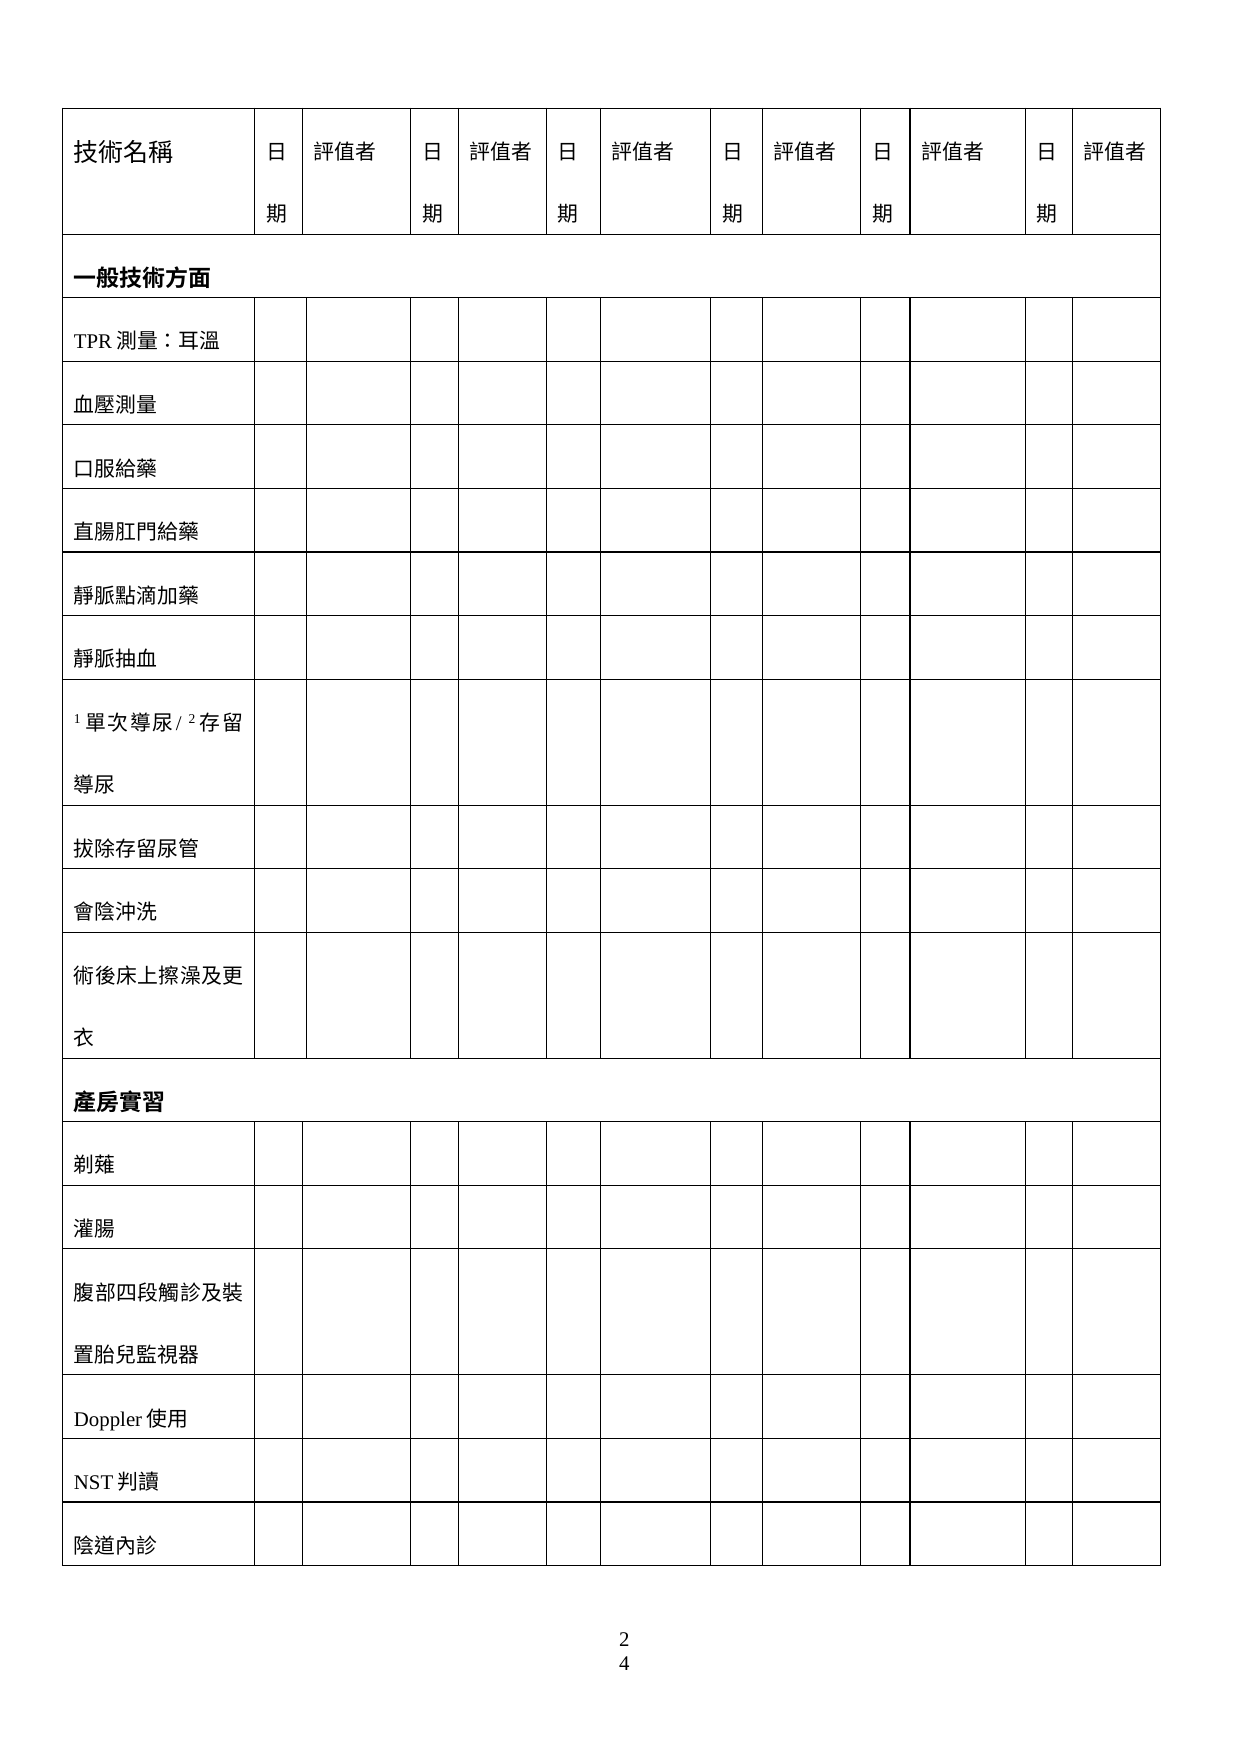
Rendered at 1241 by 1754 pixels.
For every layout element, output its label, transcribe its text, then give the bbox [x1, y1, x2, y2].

table_cell [411, 362, 458, 424]
table_cell [459, 869, 546, 932]
table_cell [763, 298, 860, 361]
table_cell [1026, 1439, 1072, 1501]
table_cell [307, 553, 410, 615]
table_cell [711, 489, 762, 551]
table_cell [1073, 933, 1160, 1058]
table_cell 腹部四段觸診及裝置胎兒監視器 [63, 1249, 254, 1374]
table_cell [911, 553, 1025, 615]
table_cell [1073, 553, 1160, 615]
table_cell [711, 1186, 762, 1248]
table_cell [911, 1375, 1025, 1438]
table_cell [255, 362, 306, 424]
table_cell [1073, 1503, 1160, 1565]
table_cell [411, 298, 458, 361]
table_cell 靜脈點滴加藥 [63, 553, 254, 615]
table_cell [307, 298, 410, 361]
table_cell [861, 1375, 909, 1438]
table_cell [547, 1186, 600, 1248]
table_cell [601, 1122, 710, 1185]
table_cell [547, 1249, 600, 1374]
table_cell [1026, 616, 1072, 678]
table_cell [411, 553, 458, 615]
table_cell 1單次導尿/ 2存留導尿 [63, 680, 254, 804]
table_cell [711, 1439, 762, 1501]
table_cell [459, 553, 546, 615]
table_cell [711, 933, 762, 1058]
table_cell [1073, 1439, 1160, 1501]
table_cell [911, 1503, 1025, 1565]
table_cell [1026, 1249, 1072, 1374]
table_cell [411, 680, 458, 804]
table_cell [1026, 553, 1072, 615]
table_cell [711, 1503, 762, 1565]
table_cell [601, 869, 710, 932]
table_cell [1073, 616, 1160, 678]
table_cell [911, 425, 1025, 488]
table_cell [711, 298, 762, 361]
table_cell [411, 1439, 458, 1501]
table_cell [763, 1186, 860, 1248]
table_cell [861, 616, 909, 678]
table_cell [459, 489, 546, 551]
table_cell 日期 [547, 109, 600, 234]
table_cell [763, 1249, 860, 1374]
table_cell [459, 1503, 546, 1565]
table_cell [601, 489, 710, 551]
table_cell [1026, 1503, 1072, 1565]
table_cell [303, 1186, 410, 1248]
table_cell [459, 1249, 546, 1374]
table_cell [861, 1439, 909, 1501]
table_cell [861, 806, 909, 868]
table_cell [601, 616, 710, 678]
table_cell [1073, 425, 1160, 488]
table_cell 日期 [411, 109, 458, 234]
table_cell [911, 1186, 1025, 1248]
table_cell 直腸肛門給藥 [63, 489, 254, 551]
table_cell [711, 553, 762, 615]
table_cell [763, 553, 860, 615]
table_cell [307, 680, 410, 804]
table_cell [861, 1503, 909, 1565]
table_cell [255, 1249, 302, 1374]
table_cell [911, 362, 1025, 424]
table_cell [459, 1375, 546, 1438]
table_cell [1026, 1375, 1072, 1438]
table_cell [861, 425, 909, 488]
table_cell [861, 489, 909, 551]
table_cell [303, 1439, 410, 1501]
table_cell TPR測量：耳溫 [63, 298, 254, 361]
table_cell [255, 1439, 302, 1501]
table_cell [307, 869, 410, 932]
table_cell [763, 806, 860, 868]
table_cell [861, 680, 909, 804]
table_cell [255, 1375, 302, 1438]
table_cell [711, 869, 762, 932]
table_cell [711, 616, 762, 678]
table_cell [1073, 1186, 1160, 1248]
table_cell [1026, 298, 1072, 361]
table_cell [1026, 489, 1072, 551]
table_cell [601, 553, 710, 615]
table_cell [411, 489, 458, 551]
table_cell [411, 1375, 458, 1438]
table_cell [911, 616, 1025, 678]
table_cell [711, 1249, 762, 1374]
table_cell [255, 1186, 302, 1248]
table_cell [255, 489, 306, 551]
table_cell 產房實習 [63, 1059, 1160, 1121]
table_cell [459, 933, 546, 1058]
table_cell [411, 806, 458, 868]
table_cell [601, 1503, 710, 1565]
table_cell 日期 [1026, 109, 1072, 234]
table_cell [601, 933, 710, 1058]
table_cell 日期 [255, 109, 302, 234]
table_cell [911, 1122, 1025, 1185]
table_cell [411, 1503, 458, 1565]
table_cell [763, 933, 860, 1058]
table_cell [861, 1186, 909, 1248]
table_cell [763, 616, 860, 678]
table_cell [861, 933, 909, 1058]
table_cell [601, 425, 710, 488]
table_header 技術名稱 [63, 109, 254, 234]
table_cell [601, 1249, 710, 1374]
table_cell [303, 1249, 410, 1374]
table_cell [763, 1439, 860, 1501]
table_cell 陰道內診 [63, 1503, 254, 1565]
table_cell [601, 806, 710, 868]
table_cell [1026, 933, 1072, 1058]
table_cell [255, 616, 306, 678]
table_cell [601, 298, 710, 361]
table_cell [459, 1439, 546, 1501]
table_cell [303, 1122, 410, 1185]
table_cell [601, 362, 710, 424]
table_cell [763, 362, 860, 424]
table_cell [547, 298, 600, 361]
table_cell [547, 933, 600, 1058]
table_cell [1073, 489, 1160, 551]
table_cell [861, 869, 909, 932]
table_cell [307, 806, 410, 868]
table_cell [411, 1249, 458, 1374]
table_cell [1073, 298, 1160, 361]
table_cell 剃薙 [63, 1122, 254, 1185]
table_cell [763, 425, 860, 488]
table_cell [459, 680, 546, 804]
table_cell [547, 1375, 600, 1438]
table_cell [307, 933, 410, 1058]
table_cell [1026, 425, 1072, 488]
table_cell [547, 1439, 600, 1501]
table_cell [459, 425, 546, 488]
table_cell [255, 933, 306, 1058]
table_cell [307, 489, 410, 551]
table_cell [763, 1375, 860, 1438]
table_cell [861, 553, 909, 615]
table_cell [601, 680, 710, 804]
table_cell [711, 425, 762, 488]
table_cell 日期 [711, 109, 762, 234]
table_cell [911, 869, 1025, 932]
table_cell [763, 1503, 860, 1565]
table_cell [1073, 1249, 1160, 1374]
table_cell [411, 1186, 458, 1248]
table_cell [861, 362, 909, 424]
table_cell [547, 425, 600, 488]
table_cell [303, 1503, 410, 1565]
table_cell [459, 1122, 546, 1185]
table_cell [411, 933, 458, 1058]
table_cell 評值者 [1073, 109, 1160, 234]
table_cell 口服給藥 [63, 425, 254, 488]
table_cell [1073, 1122, 1160, 1185]
table_cell [307, 425, 410, 488]
table_cell [1073, 869, 1160, 932]
table_cell [459, 616, 546, 678]
table_cell [255, 1122, 302, 1185]
table_cell 血壓測量 [63, 362, 254, 424]
table_cell [307, 362, 410, 424]
table_cell [1073, 680, 1160, 804]
table_cell [547, 869, 600, 932]
table_cell [601, 1439, 710, 1501]
table_cell [547, 616, 600, 678]
table_cell [1026, 362, 1072, 424]
table_cell [763, 1122, 860, 1185]
table_cell [763, 869, 860, 932]
table_cell [411, 1122, 458, 1185]
table_cell [547, 362, 600, 424]
table_cell [255, 425, 306, 488]
table_cell [459, 298, 546, 361]
table_cell [255, 298, 306, 361]
table_cell 拔除存留尿管 [63, 806, 254, 868]
table_cell [911, 489, 1025, 551]
table_cell [711, 362, 762, 424]
table_cell [411, 869, 458, 932]
table_cell [307, 616, 410, 678]
table_cell [1026, 680, 1072, 804]
table_cell [255, 806, 306, 868]
table_cell 評值者 [763, 109, 860, 234]
table_cell 靜脈抽血 [63, 616, 254, 678]
table_cell [547, 1503, 600, 1565]
table_cell [861, 1122, 909, 1185]
table_cell [763, 680, 860, 804]
table_cell [911, 1439, 1025, 1501]
table_cell 一般技術方面 [63, 235, 1160, 297]
table_cell [861, 1249, 909, 1374]
table_cell 會陰沖洗 [63, 869, 254, 932]
table_cell 評值者 [459, 109, 546, 234]
table_cell [911, 933, 1025, 1058]
table_cell [1073, 362, 1160, 424]
table_cell [547, 489, 600, 551]
table_cell [1073, 806, 1160, 868]
table_cell [547, 553, 600, 615]
table_cell [255, 680, 306, 804]
table_cell [711, 680, 762, 804]
table_cell [911, 680, 1025, 804]
table_cell [1073, 1375, 1160, 1438]
table_cell [547, 680, 600, 804]
table_cell [711, 806, 762, 868]
table_cell [303, 1375, 410, 1438]
table_cell 評值者 [601, 109, 710, 234]
table_cell [255, 1503, 302, 1565]
table_cell [711, 1375, 762, 1438]
table_cell 術後床上擦澡及更衣 [63, 933, 254, 1058]
table_cell [911, 1249, 1025, 1374]
table_cell [255, 553, 306, 615]
table_cell [1026, 806, 1072, 868]
table_cell [459, 806, 546, 868]
table_cell 灌腸 [63, 1186, 254, 1248]
table_cell [1026, 1186, 1072, 1248]
table_cell [711, 1122, 762, 1185]
table_cell 日期 [861, 109, 909, 234]
table_cell [861, 298, 909, 361]
table_cell [601, 1375, 710, 1438]
table_cell [1026, 1122, 1072, 1185]
table_cell [911, 298, 1025, 361]
table_cell [547, 1122, 600, 1185]
table_cell [601, 1186, 710, 1248]
table_cell [763, 489, 860, 551]
table_cell [255, 869, 306, 932]
table_cell [547, 806, 600, 868]
table_cell NST判讀 [63, 1439, 254, 1501]
table_cell Doppler使用 [63, 1375, 254, 1438]
table_cell [459, 362, 546, 424]
table_cell 評值者 [303, 109, 410, 234]
table_cell [1026, 869, 1072, 932]
table_cell 評值者 [911, 109, 1025, 234]
table_cell [459, 1186, 546, 1248]
table_cell [411, 425, 458, 488]
table_cell [411, 616, 458, 678]
table_cell [911, 806, 1025, 868]
